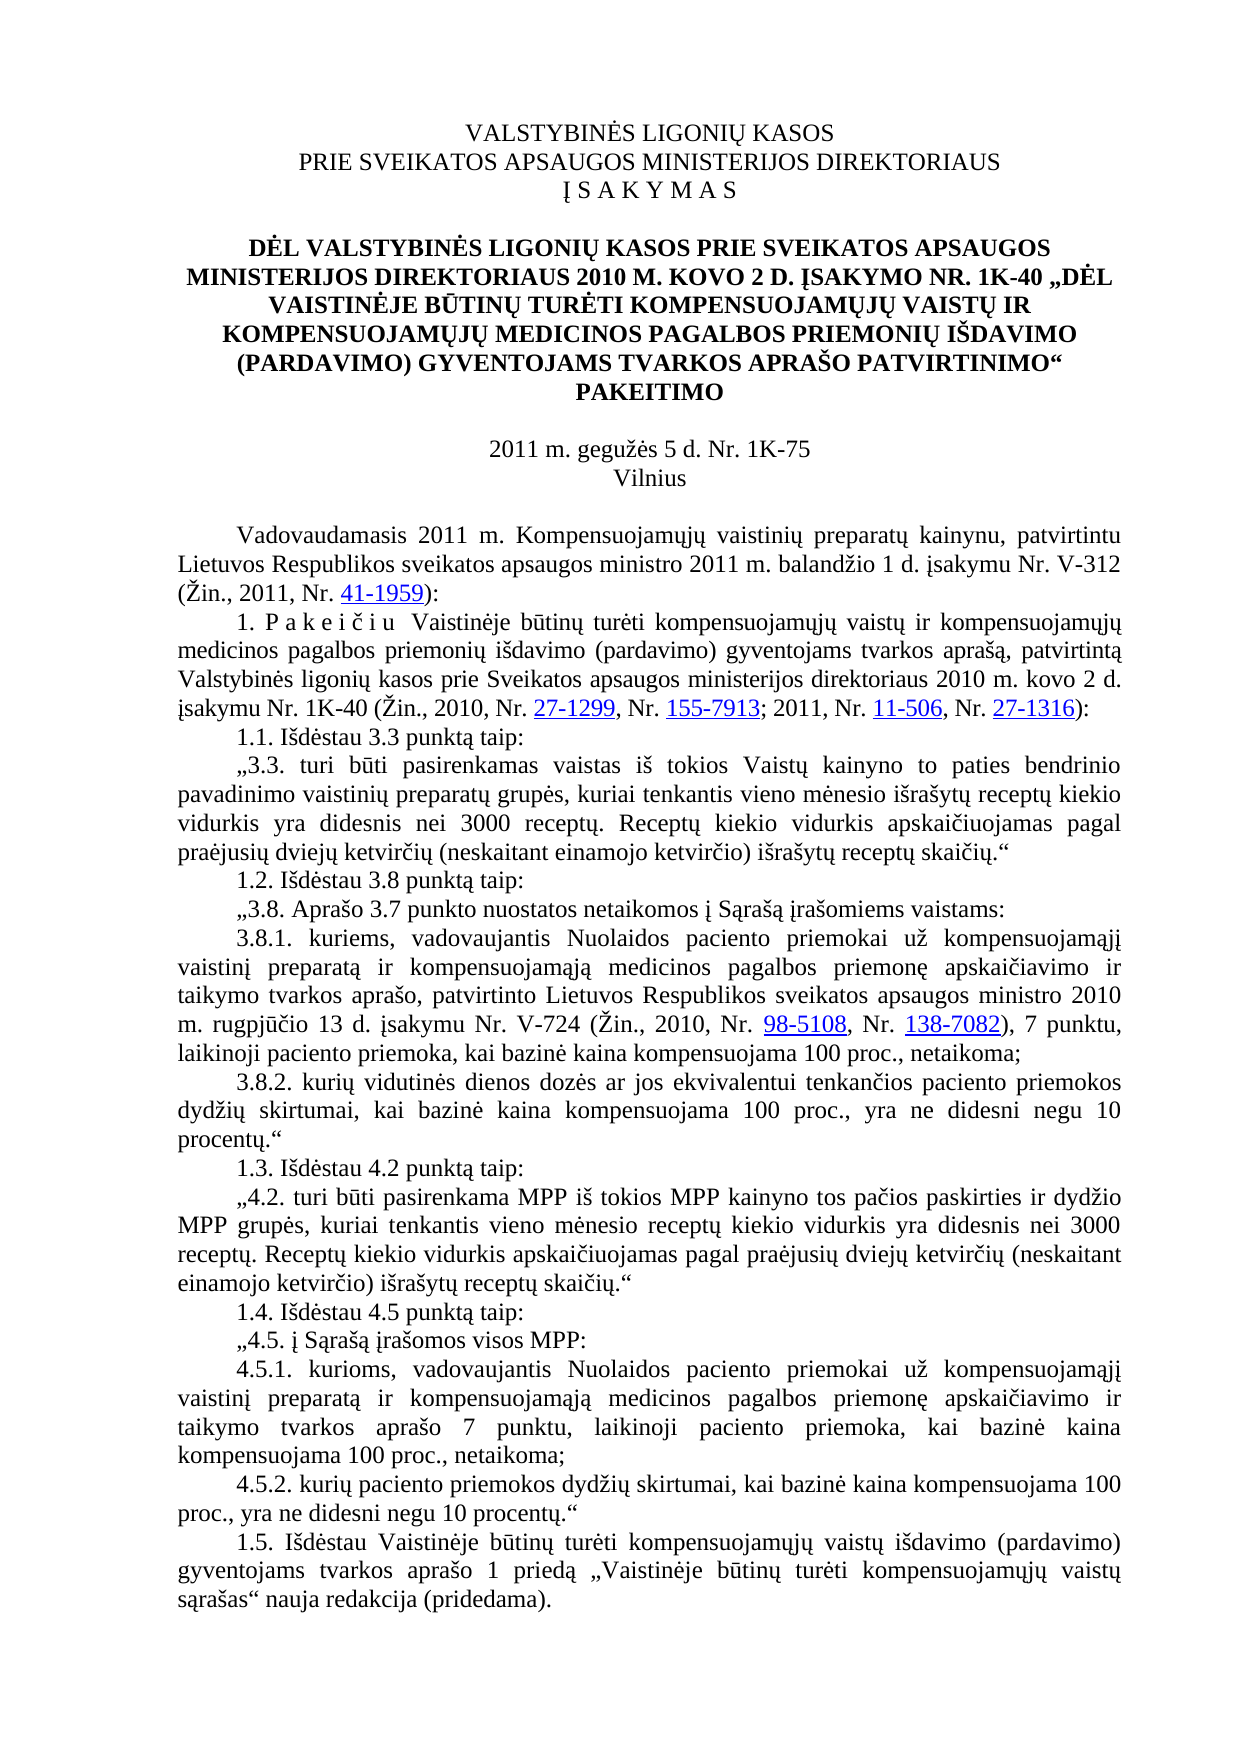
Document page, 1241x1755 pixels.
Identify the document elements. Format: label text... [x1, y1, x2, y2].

text „3.3. turi būti pasirenkamas vaistas iš tokios Vaistų kainyno to paties bendrinio pavadinimo vaistinių preparatų grupės, kuriai tenkantis vieno mėnesio išrašytų receptų kiekio vidurkis yra didesnis nei 3000 receptų. Receptų kiekio vidurkis apskaičiuojamas pagal praėjusių dviejų ketvirčių (neskaitant einamojo ketvirčio) išrašytų receptų skaičių.“ [177, 751, 1122, 866]
text „3.8. Aprašo 3.7 punkto nuostatos netaikomos į Sąrašą įrašomiems vaistams: [177, 894, 1122, 923]
text 2011 m. gegužės 5 d. Nr. 1K-75 [177, 434, 1122, 463]
text PRIE SVEIKATOS APSAUGOS MINISTERIJOS DIREKTORIAUS [177, 147, 1122, 176]
text 1.5. Išdėstau Vaistinėje būtinų turėti kompensuojamųjų vaistų išdavimo (pardavimo) gyventojams tvarkos aprašo 1 priedą „Vaistinėje būtinų turėti kompensuojamųjų vaistų sąrašas“ nauja redakcija (pridedama). [177, 1527, 1122, 1613]
text 1.4. Išdėstau 4.5 punktą taip: [177, 1297, 1122, 1326]
text DĖL VALSTYBINĖS LIGONIŲ KASOS PRIE SVEIKATOS APSAUGOS MINISTERIJOS DIREKTORIAUS 2010 M. KOVO 2 D. ĮSAKYMO Nr. 1K-40 „DĖL VAISTINĖJE BŪTINŲ TURĖTI KOMPENSUOJAMŲJŲ VAISTŲ IR KOMPENSUOJAMŲJŲ MEDICINOS PAGALBOS PRIEMONIŲ IŠDAVIMO (PARDAVIMO) GYVENTOJAMS TVARKOS APRAŠO PATVIRTINIMO“ PAKEITIMO [177, 233, 1122, 406]
text 1. Pakeičiu Vaistinėje būtinų turėti kompensuojamųjų vaistų ir kompensuojamųjų medicinos pagalbos priemonių išdavimo (pardavimo) gyventojams tvarkos aprašą, patvirtintą Valstybinės ligonių kasos prie Sveikatos apsaugos ministerijos direktoriaus 2010 m. kovo 2 d. įsakymu Nr. 1K-40 (Žin., 2010, Nr. 27-1299, Nr. 155-7913; 2011, Nr. 11-506, Nr. 27-1316): [177, 607, 1122, 722]
text Vilnius [177, 463, 1122, 492]
text VALSTYBINĖS LIGONIŲ KASOS [177, 118, 1122, 147]
text „4.5. į Sąrašą įrašomos visos MPP: [177, 1326, 1122, 1354]
text 3.8.1. kuriems, vadovaujantis Nuolaidos paciento priemokai už kompensuojamąjį vaistinį preparatą ir kompensuojamąją medicinos pagalbos priemonę apskaičiavimo ir taikymo tvarkos aprašo, patvirtinto Lietuvos Respublikos sveikatos apsaugos ministro 2010 m. rugpjūčio 13 d. įsakymu Nr. V-724 (Žin., 2010, Nr. 98-5108, Nr. 138-7082), 7 punktu, laikinoji paciento priemoka, kai bazinė kaina kompensuojama 100 proc., netaikoma; [177, 923, 1122, 1067]
text 3.8.2. kurių vidutinės dienos dozės ar jos ekvivalentui tenkančios paciento priemokos dydžių skirtumai, kai bazinė kaina kompensuojama 100 proc., yra ne didesni negu 10 procentų.“ [177, 1067, 1122, 1153]
text 4.5.1. kurioms, vadovaujantis Nuolaidos paciento priemokai už kompensuojamąjį vaistinį preparatą ir kompensuojamąją medicinos pagalbos priemonę apskaičiavimo ir taikymo tvarkos aprašo 7 punktu, laikinoji paciento priemoka, kai bazinė kaina kompensuojama 100 proc., netaikoma; [177, 1354, 1122, 1469]
text 1.1. Išdėstau 3.3 punktą taip: [177, 722, 1122, 751]
text 1.3. Išdėstau 4.2 punktą taip: [177, 1153, 1122, 1182]
text 4.5.2. kurių paciento priemokos dydžių skirtumai, kai bazinė kaina kompensuojama 100 proc., yra ne didesni negu 10 procentų.“ [177, 1469, 1122, 1527]
text ĮSAKYMAS [177, 176, 1122, 204]
text 1.2. Išdėstau 3.8 punktą taip: [177, 866, 1122, 894]
text „4.2. turi būti pasirenkama MPP iš tokios MPP kainyno tos pačios paskirties ir dydžio MPP grupės, kuriai tenkantis vieno mėnesio receptų kiekio vidurkis yra didesnis nei 3000 receptų. Receptų kiekio vidurkis apskaičiuojamas pagal praėjusių dviejų ketvirčių (neskaitant einamojo ketvirčio) išrašytų receptų skaičių.“ [177, 1182, 1122, 1297]
text Vadovaudamasis 2011 m. Kompensuojamųjų vaistinių preparatų kainynu, patvirtintu Lietuvos Respublikos sveikatos apsaugos ministro 2011 m. balandžio 1 d. įsakymu Nr. V-312 (Žin., 2011, Nr. 41-1959): [177, 521, 1122, 607]
